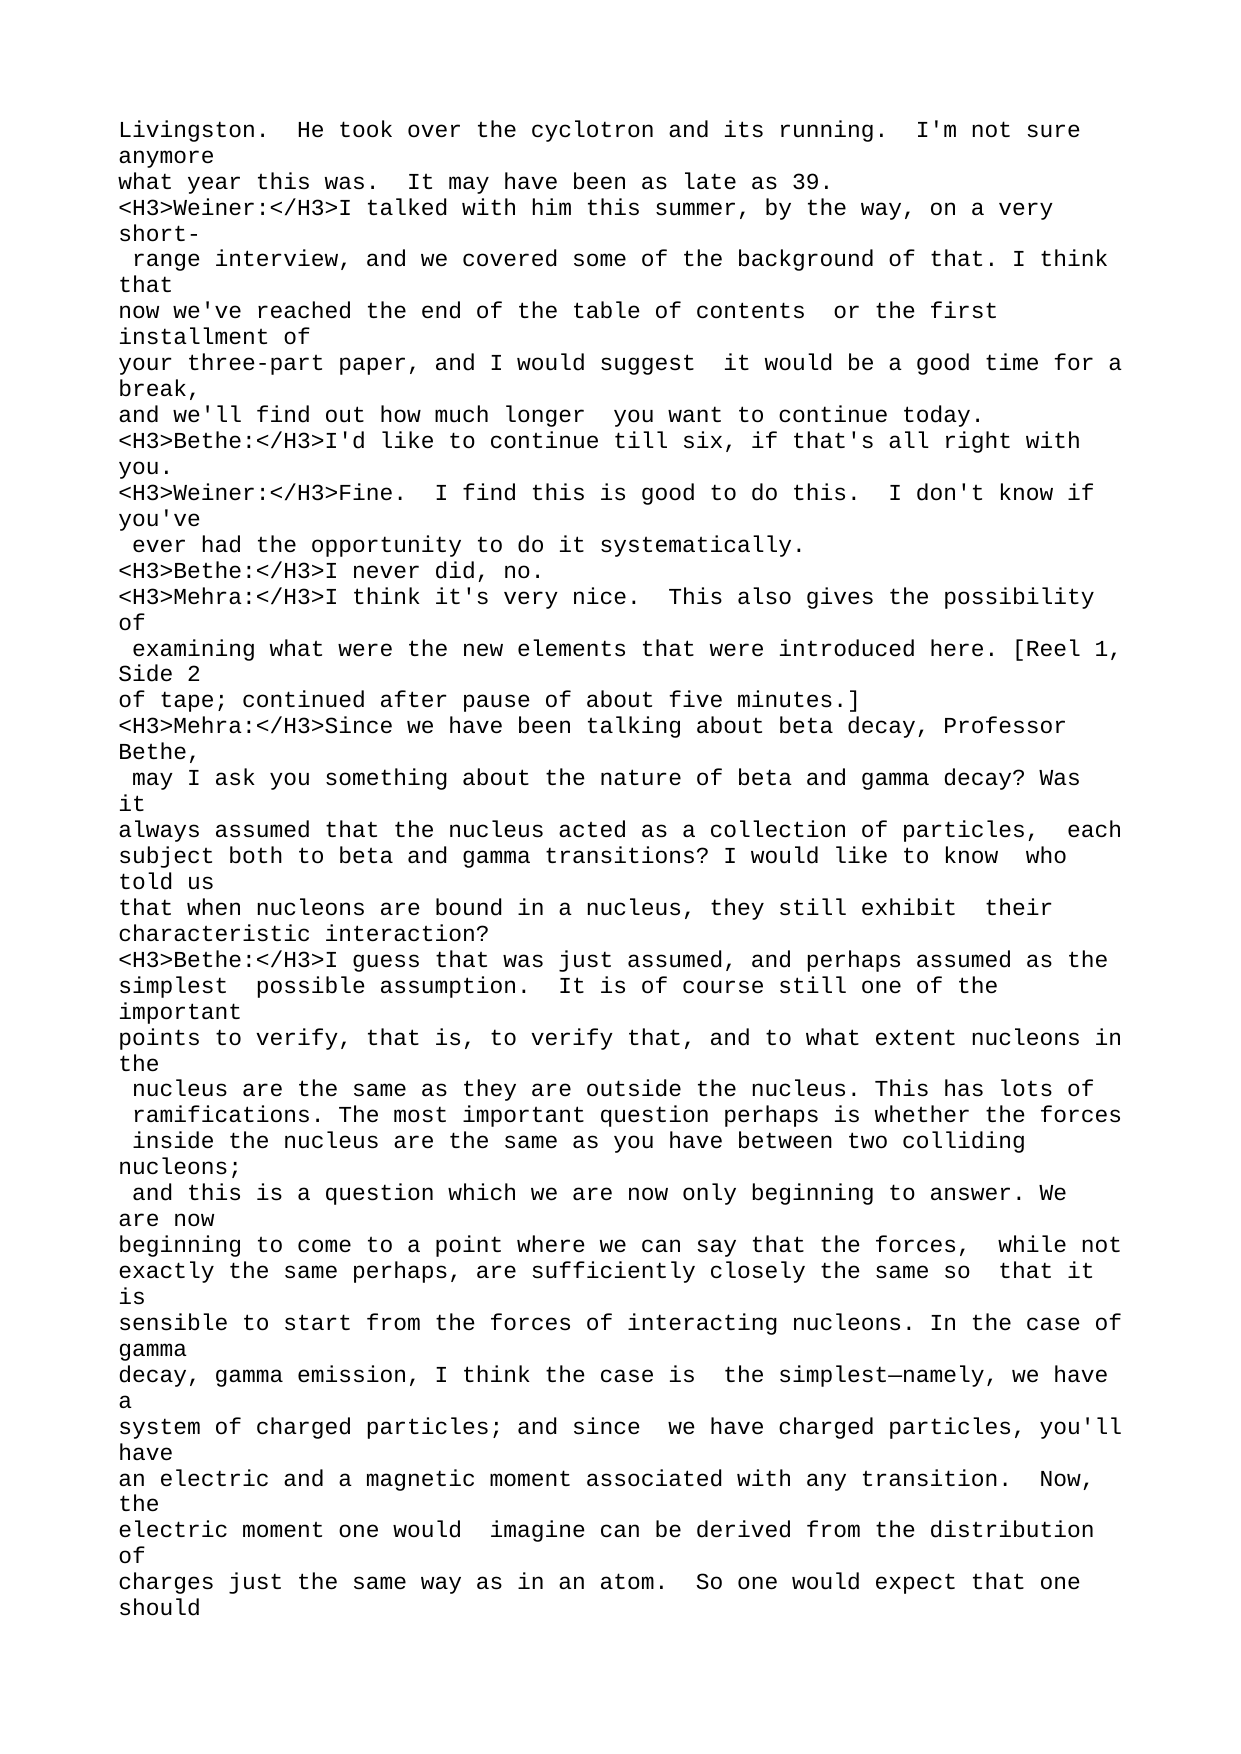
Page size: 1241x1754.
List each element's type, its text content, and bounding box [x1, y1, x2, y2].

text an electric and a magnetic moment associated with any transition. Now, the [118, 1467, 1122, 1519]
text range interview, and we covered some of the background of that. I think that [118, 248, 1122, 300]
text <H3>Mehra:</H3>Since we have been talking about beta decay, Professor Bethe, [118, 715, 1122, 767]
text ramifications. The most important question perhaps is whether the forces [118, 1104, 1122, 1130]
text exactly the same perhaps, are sufficiently closely the same so that it is [118, 1259, 1122, 1311]
text <H3>Bethe:</H3>I guess that was just assumed, and perhaps assumed as the [118, 948, 1122, 974]
text characteristic interaction? [118, 922, 1122, 948]
text and we'll find out how much longer you want to continue today. [118, 403, 1122, 429]
text <H3>Weiner:</H3>Fine. I find this is good to do this. I don't know if you've [118, 481, 1122, 533]
text decay, gamma emission, I think the case is the simplest—namely, we have a [118, 1363, 1122, 1415]
text beginning to come to a point where we can say that the forces, while not [118, 1233, 1122, 1259]
text and this is a question which we are now only beginning to answer. We are now [118, 1182, 1122, 1233]
text electric moment one would imagine can be derived from the distribution of [118, 1519, 1122, 1571]
text ever had the opportunity to do it systematically. [118, 533, 1122, 559]
text <H3>Mehra:</H3>I think it's very nice. This also gives the possibility of [118, 585, 1122, 637]
text <H3>Weiner:</H3>I talked with him this summer, by the way, on a very short- [118, 196, 1122, 248]
text <H3>Bethe:</H3>I'd like to continue till six, if that's all right with you. [118, 429, 1122, 481]
text charges just the same way as in an atom. So one would expect that one should [118, 1571, 1122, 1622]
text inside the nucleus are the same as you have between two colliding nucleons; [118, 1130, 1122, 1182]
text may I ask you something about the nature of beta and gamma decay? Was it [118, 767, 1122, 818]
text sensible to start from the forces of interacting nucleons. In the case of gamma [118, 1311, 1122, 1363]
text your three-part paper, and I would suggest it would be a good time for a break, [118, 352, 1122, 403]
text examining what were the new elements that were introduced here. [Reel 1, Side 2 [118, 637, 1122, 689]
text system of charged particles; and since we have charged particles, you'll have [118, 1415, 1122, 1467]
text <H3>Bethe:</H3>I never did, no. [118, 559, 1122, 585]
text of tape; continued after pause of about five minutes.] [118, 689, 1122, 715]
text points to verify, that is, to verify that, and to what extent nucleons in the [118, 1026, 1122, 1078]
text nucleus are the same as they are outside the nucleus. This has lots of [118, 1078, 1122, 1104]
text Livingston. He took over the cyclotron and its running. I'm not sure anymore [118, 118, 1122, 170]
text what year this was. It may have been as late as 39. [118, 170, 1122, 196]
text simplest possible assumption. It is of course still one of the important [118, 974, 1122, 1026]
text that when nucleons are bound in a nucleus, they still exhibit their [118, 896, 1122, 922]
text now we've reached the end of the table of contents or the first installment of [118, 300, 1122, 352]
text always assumed that the nucleus acted as a collection of particles, each [118, 818, 1122, 844]
text subject both to beta and gamma transitions? I would like to know who told us [118, 844, 1122, 896]
